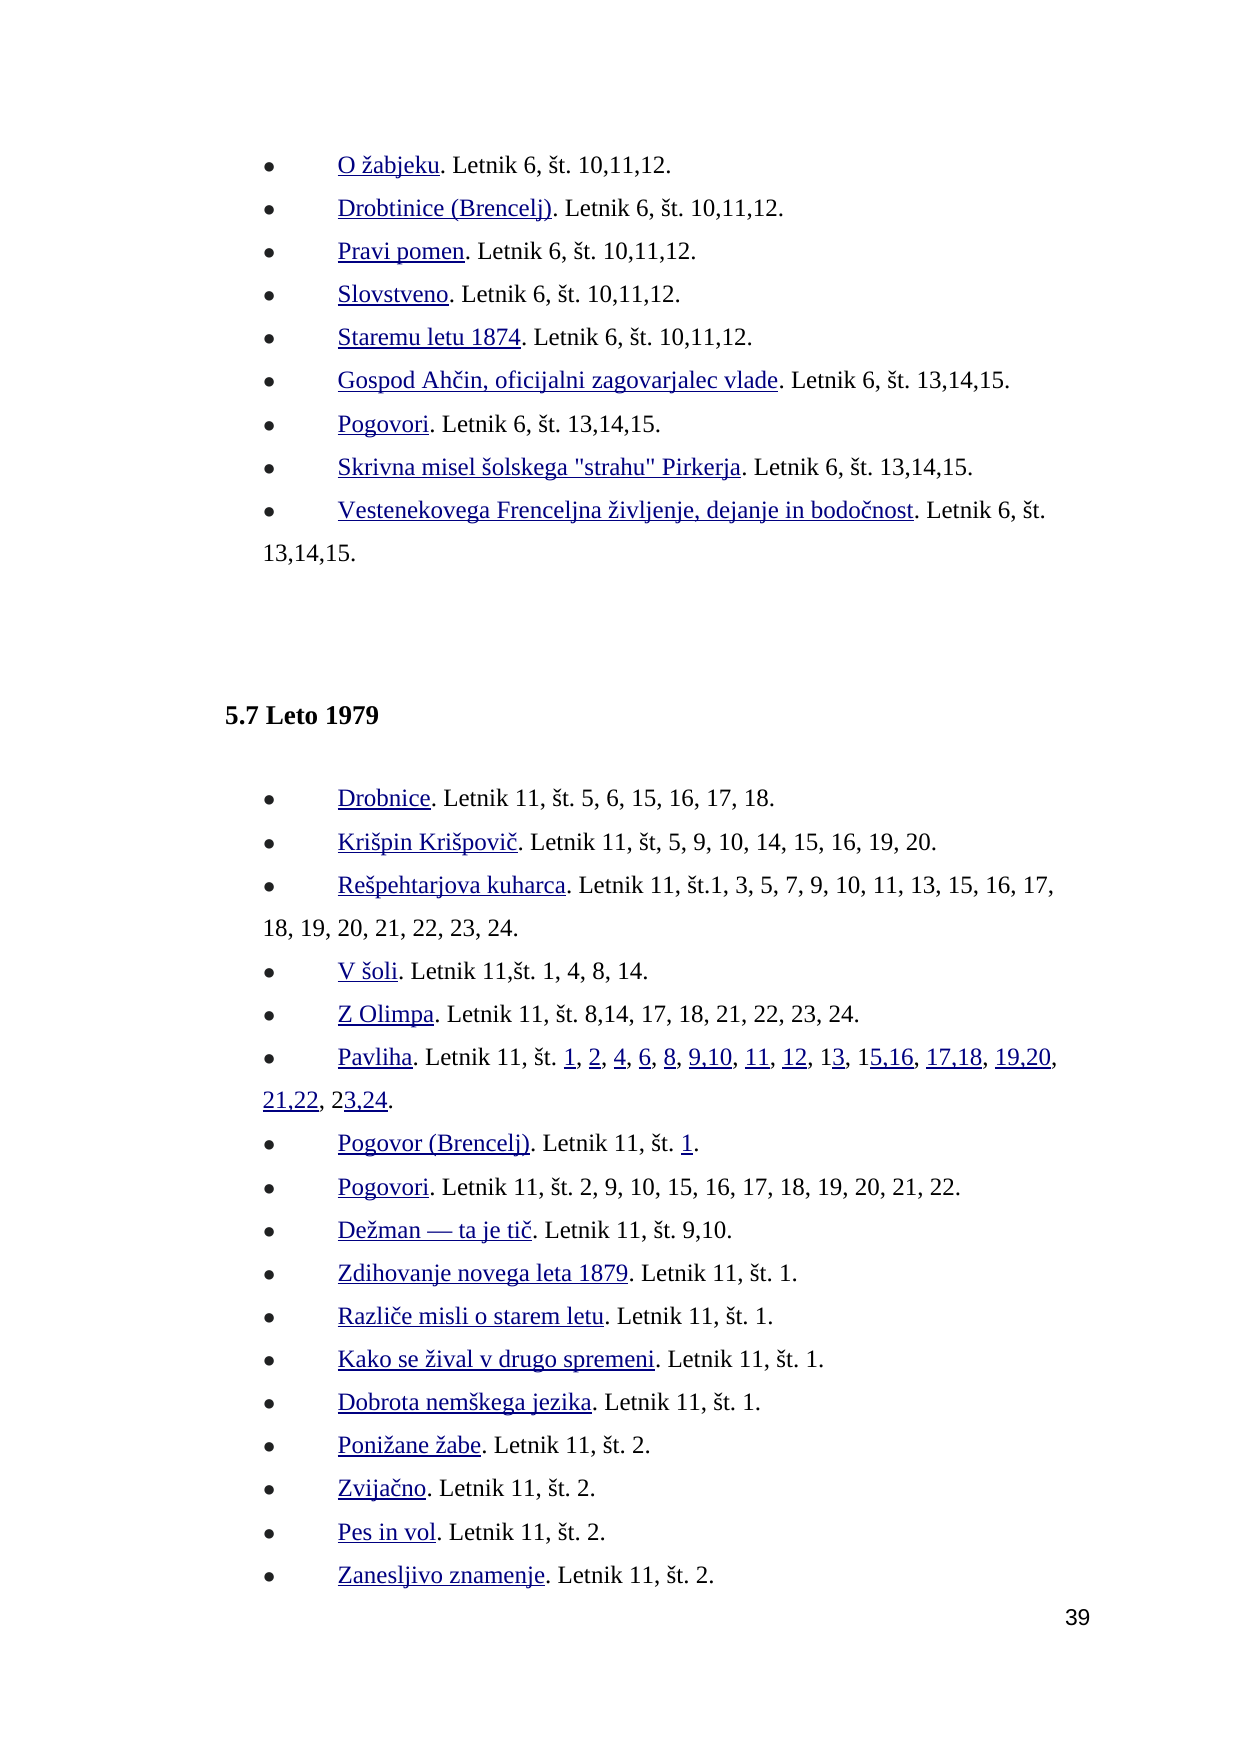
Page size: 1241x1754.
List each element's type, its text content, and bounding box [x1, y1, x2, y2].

list Pes in vol. Letnik 11, št. 2. [262, 1517, 1090, 1545]
list Drobtinice (Brencelj). Letnik 6, št. 10,11,12. [262, 193, 1090, 222]
list Pogovor (Brencelj). Letnik 11, št. 1. [262, 1128, 1090, 1157]
list O žabjeku. Letnik 6, št. 10,11,12. [262, 150, 1090, 179]
list Rešpehtarjova kuharca. Letnik 11, št.1, 3, 5, 7, 9, 10, 11, 13, 15, 16, 17, 18, 19, 20, 21, 22, 23, 24. [262, 870, 1090, 942]
list Z Olimpa. Letnik 11, št. 8,14, 17, 18, 21, 22, 23, 24. [262, 999, 1090, 1028]
list Kako se žival v drugo spremeni. Letnik 11, št. 1. [262, 1344, 1090, 1373]
list Vestenekovega Frenceljna življenje, dejanje in bodočnost. Letnik 6, št. 13,14,15. [262, 495, 1090, 567]
list Zdihovanje novega leta 1879. Letnik 11, št. 1. [262, 1258, 1090, 1287]
list Dežman — ta je tič. Letnik 11, št. 9,10. [262, 1215, 1090, 1243]
list Drobnice. Letnik 11, št. 5, 6, 15, 16, 17, 18. [262, 783, 1090, 812]
list Zvijačno. Letnik 11, št. 2. [262, 1473, 1090, 1502]
list Dobrota nemškega jezika. Letnik 11, št. 1. [262, 1387, 1090, 1416]
list Pogovori. Letnik 6, št. 13,14,15. [262, 409, 1090, 437]
list Pavliha. Letnik 11, št. 1, 2, 4, 6, 8, 9,10, 11, 12, 13, 15,16, 17,18, 19,20, 21,22, 23,24. [262, 1042, 1090, 1114]
list Gospod Ahčin, oficijalni zagovarjalec vlade. Letnik 6, št. 13,14,15. [262, 366, 1090, 394]
list Različe misli o starem letu. Letnik 11, št. 1. [262, 1301, 1090, 1330]
list Pogovori. Letnik 11, št. 2, 9, 10, 15, 16, 17, 18, 19, 20, 21, 22. [262, 1172, 1090, 1200]
list Staremu letu 1874. Letnik 6, št. 10,11,12. [262, 322, 1090, 351]
list Ponižane žabe. Letnik 11, št. 2. [262, 1430, 1090, 1459]
list Slovstveno. Letnik 6, št. 10,11,12. [262, 279, 1090, 308]
list Pravi pomen. Letnik 6, št. 10,11,12. [262, 236, 1090, 265]
list Skrivna misel šolskega "strahu" Pirkerja. Letnik 6, št. 13,14,15. [262, 452, 1090, 481]
list Zanesljivo znamenje. Letnik 11, št. 2. [262, 1560, 1090, 1588]
text 5.7 Leto 1979 [225, 699, 1090, 731]
list V šoli. Letnik 11,št. 1, 4, 8, 14. [262, 956, 1090, 985]
list Krišpin Krišpovič. Letnik 11, št, 5, 9, 10, 14, 15, 16, 19, 20. [262, 827, 1090, 855]
